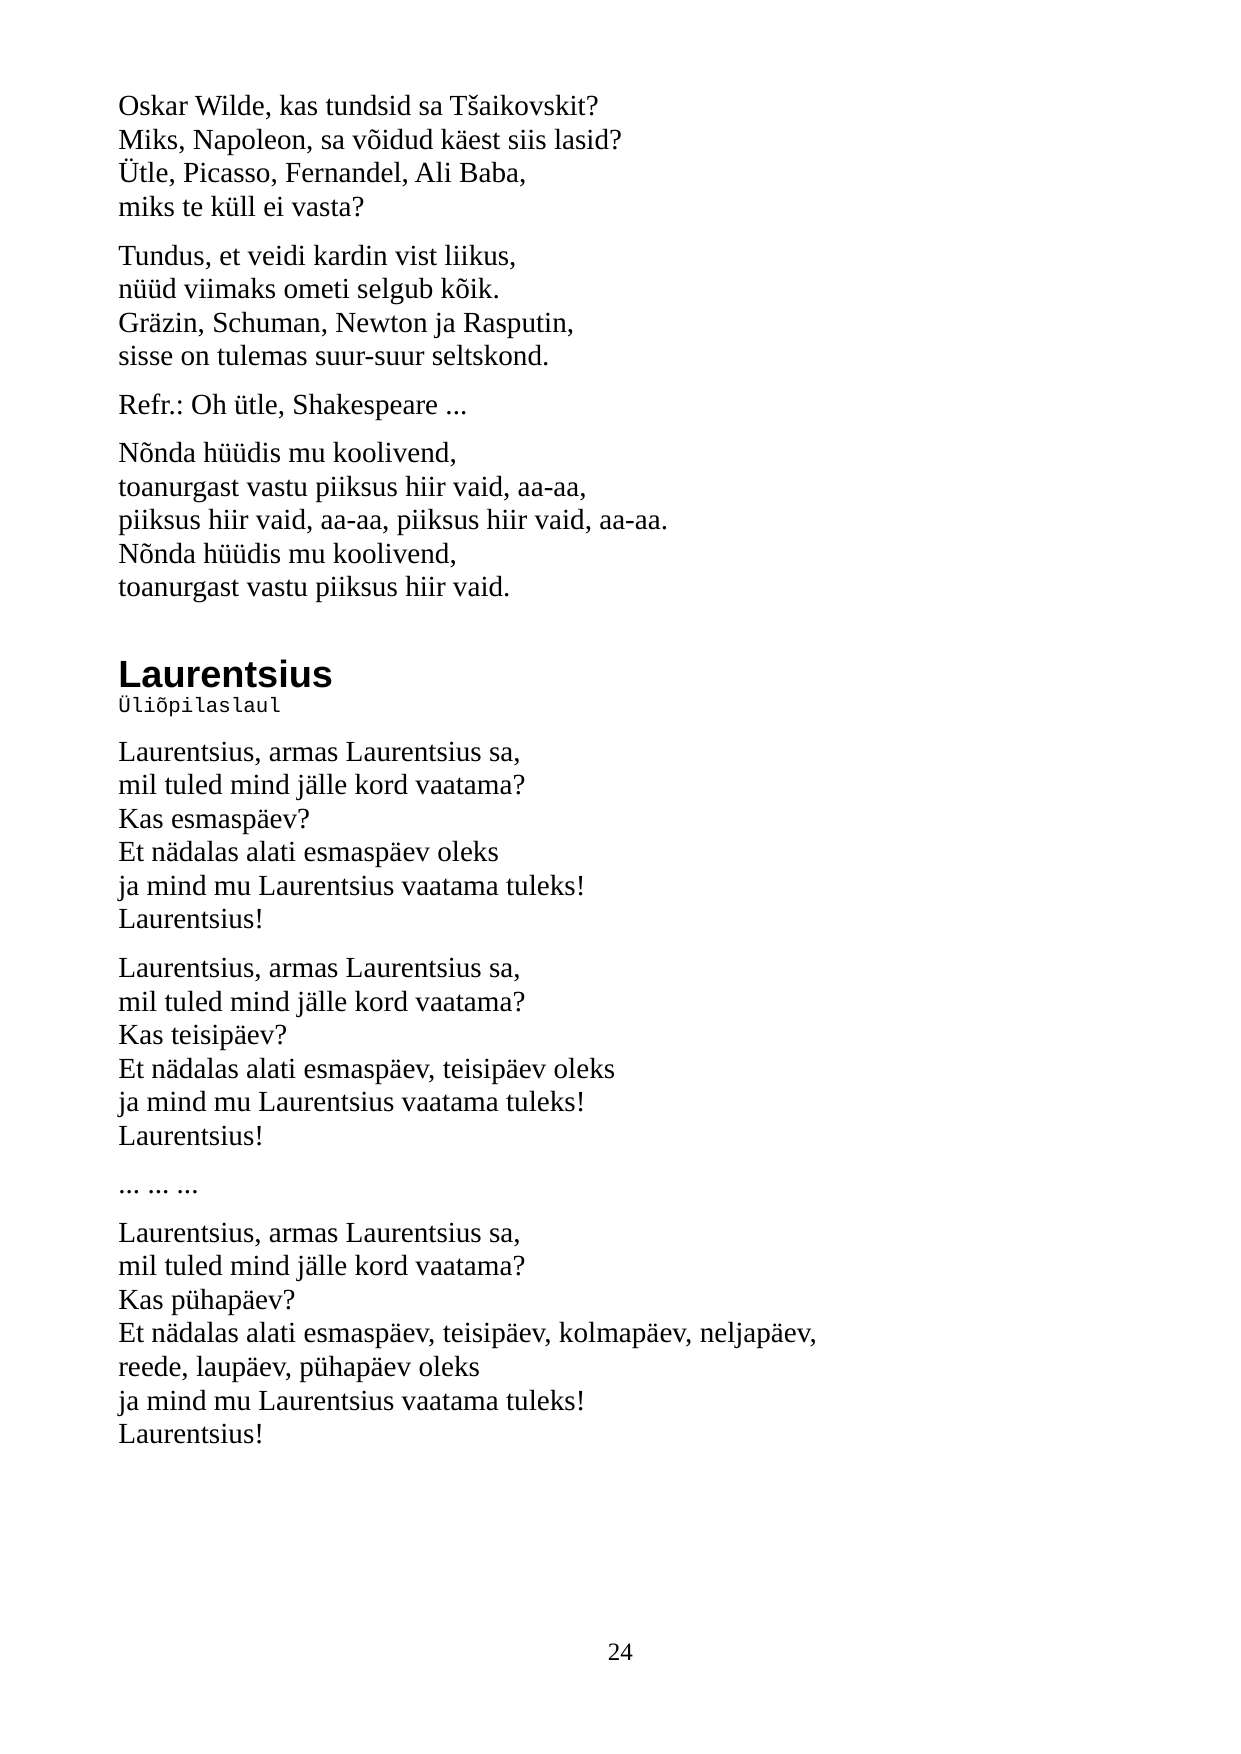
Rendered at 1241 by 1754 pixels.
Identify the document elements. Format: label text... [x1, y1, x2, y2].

text ... ... ... [118, 1166, 1122, 1200]
text Tundus, et veidi kardin vist liikus, nüüd viimaks ometi selgub kõik. Gräzin, Schuman, Newton ja Rasputin, sisse on tulemas suur-suur seltskond. [118, 238, 1122, 372]
text Refr.: Oh ütle, Shakespeare ... [118, 387, 1122, 420]
text Laurentsius, armas Laurentsius sa, mil tuled mind jälle kord vaatama? Kas esmaspäev? Et nädalas alati esmaspäev oleks ja mind mu Laurentsius vaatama tuleks! Laurentsius! [118, 734, 1122, 935]
subtitle Laurentsius [118, 652, 1122, 695]
text Nõnda hüüdis mu koolivend, toanurgast vastu piiksus hiir vaid, aa-aa, piiksus hiir vaid, aa-aa, piiksus hiir vaid, aa-aa. Nõnda hüüdis mu koolivend, toanurgast vastu piiksus hiir vaid. [118, 435, 1122, 603]
text Laurentsius, armas Laurentsius sa, mil tuled mind jälle kord vaatama? Kas pühapäev? Et nädalas alati esmaspäev, teisipäev, kolmapäev, neljapäev, reede, laupäev, pühapäev oleks ja mind mu Laurentsius vaatama tuleks! Laurentsius! [118, 1215, 1122, 1450]
text Oskar Wilde, kas tundsid sa Tšaikovskit? Miks, Napoleon, sa võidud käest siis lasid? Ütle, Picasso, Fernandel, Ali Baba, miks te küll ei vasta? [118, 88, 1122, 223]
text Laurentsius, armas Laurentsius sa, mil tuled mind jälle kord vaatama? Kas teisipäev? Et nädalas alati esmaspäev, teisipäev oleks ja mind mu Laurentsius vaatama tuleks! Laurentsius! [118, 950, 1122, 1151]
text Üliõpilaslaul [118, 695, 1122, 719]
